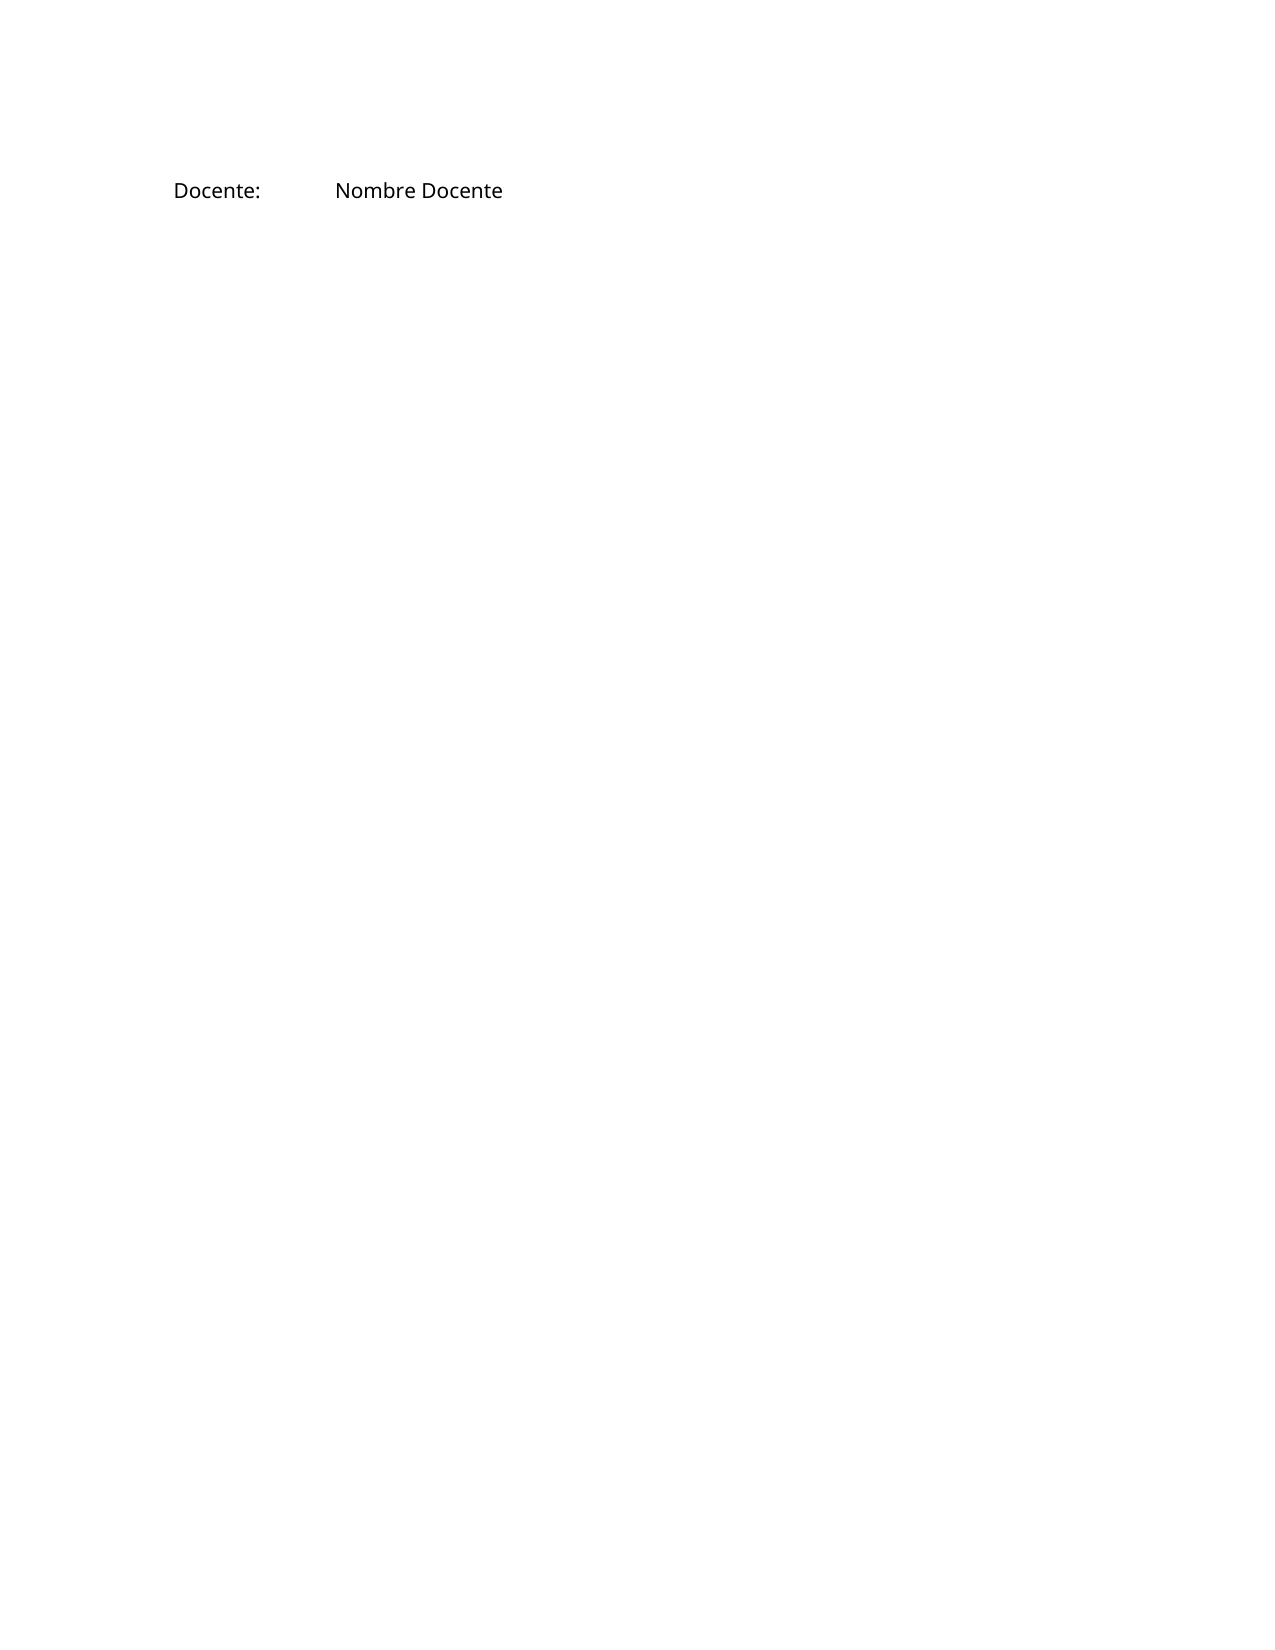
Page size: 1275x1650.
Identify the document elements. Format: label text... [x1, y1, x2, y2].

table_header Docente: [166, 176, 327, 204]
table_header Nombre Docente [328, 176, 1098, 204]
